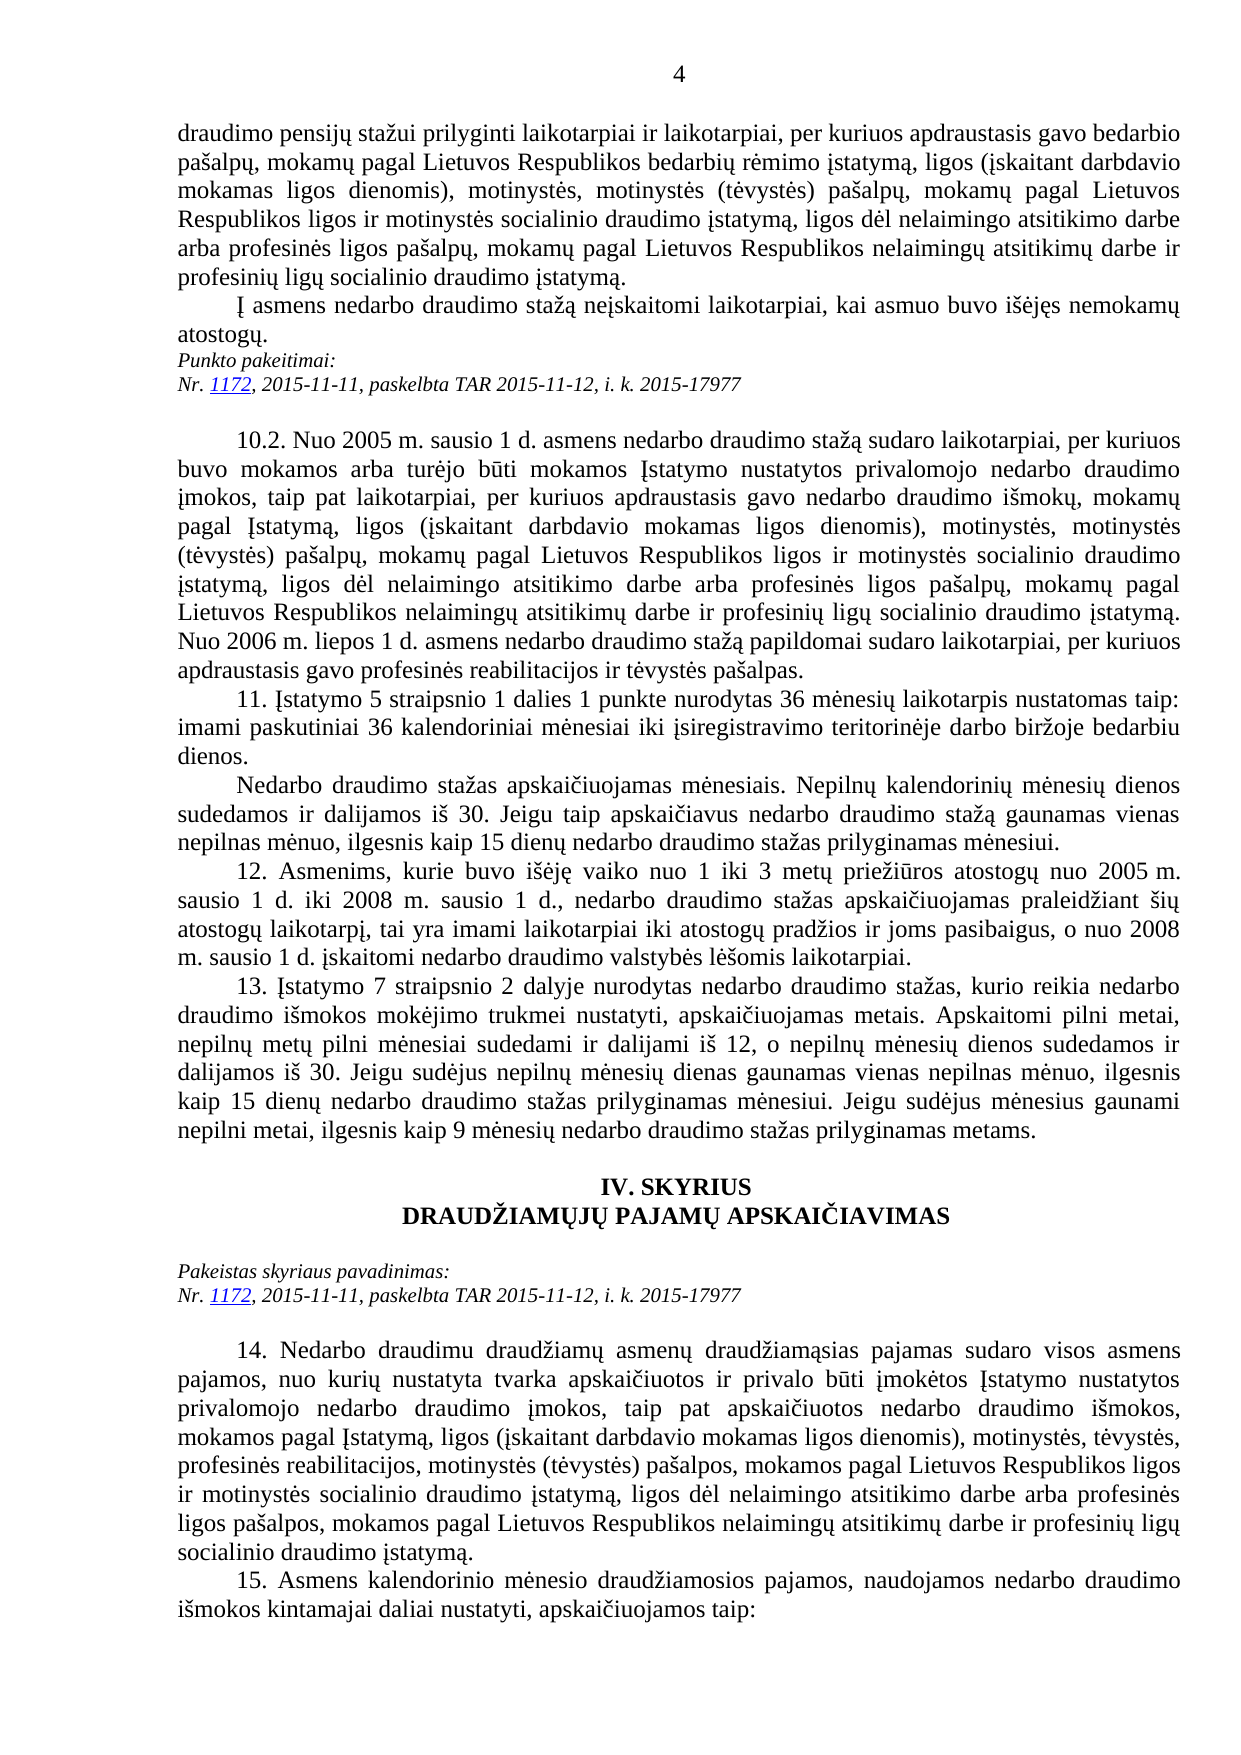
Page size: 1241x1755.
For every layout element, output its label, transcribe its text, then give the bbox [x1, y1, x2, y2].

text 10.2. Nuo 2005 m. sausio 1 d. asmens nedarbo draudimo stažą sudaro laikotarpiai, per kuriuos buvo mokamos arba turėjo būti mokamos Įstatymo nustatytos privalomojo nedarbo draudimo įmokos, taip pat laikotarpiai, per kuriuos apdraustasis gavo nedarbo draudimo išmokų, mokamų pagal Įstatymą, ligos (įskaitant darbdavio mokamas ligos dienomis), motinystės, motinystės (tėvystės) pašalpų, mokamų pagal Lietuvos Respublikos ligos ir motinystės socialinio draudimo įstatymą, ligos dėl nelaimingo atsitikimo darbe arba profesinės ligos pašalpų, mokamų pagal Lietuvos Respublikos nelaimingų atsitikimų darbe ir profesinių ligų socialinio draudimo įstatymą. Nuo 2006 m. liepos 1 d. asmens nedarbo draudimo stažą papildomai sudaro laikotarpiai, per kuriuos apdraustasis gavo profesinės reabilitacijos ir tėvystės pašalpas. [177, 425, 1181, 684]
text IV. SKYRIUS DRAUDŽIAMŲJŲ PAJAMŲ APSKAIČIAVIMAS [177, 1172, 1181, 1230]
text Į asmens nedarbo draudimo stažą neįskaitomi laikotarpiai, kai asmuo buvo išėjęs nemokamų atostogų. [177, 291, 1181, 348]
text Nr. 1172, 2015-11-11, paskelbta TAR 2015-11-12, i. k. 2015-17977 [177, 372, 1181, 396]
text 11. Įstatymo 5 straipsnio 1 dalies 1 punkte nurodytas 36 mėnesių laikotarpis nustatomas taip: imami paskutiniai 36 kalendoriniai mėnesiai iki įsiregistravimo teritorinėje darbo biržoje bedarbiu dienos. [177, 684, 1181, 770]
text 15. Asmens kalendorinio mėnesio draudžiamosios pajamos, naudojamos nedarbo draudimo išmokos kintamajai daliai nustatyti, apskaičiuojamos taip: [177, 1566, 1181, 1623]
text Punkto pakeitimai: [177, 348, 1181, 372]
text 14. Nedarbo draudimu draudžiamų asmenų draudžiamąsias pajamas sudaro visos asmens pajamos, nuo kurių nustatyta tvarka apskaičiuotos ir privalo būti įmokėtos Įstatymo nustatytos privalomojo nedarbo draudimo įmokos, taip pat apskaičiuotos nedarbo draudimo išmokos, mokamos pagal Įstatymą, ligos (įskaitant darbdavio mokamas ligos dienomis), motinystės, tėvystės, profesinės reabilitacijos, motinystės (tėvystės) pašalpos, mokamos pagal Lietuvos Respublikos ligos ir motinystės socialinio draudimo įstatymą, ligos dėl nelaimingo atsitikimo darbe arba profesinės ligos pašalpos, mokamos pagal Lietuvos Respublikos nelaimingų atsitikimų darbe ir profesinių ligų socialinio draudimo įstatymą. [177, 1336, 1181, 1566]
text 13. Įstatymo 7 straipsnio 2 dalyje nurodytas nedarbo draudimo stažas, kurio reikia nedarbo draudimo išmokos mokėjimo trukmei nustatyti, apskaičiuojamas metais. Apskaitomi pilni metai, nepilnų metų pilni mėnesiai sudedami ir dalijami iš 12, o nepilnų mėnesių dienos sudedamos ir dalijamos iš 30. Jeigu sudėjus nepilnų mėnesių dienas gaunamas vienas nepilnas mėnuo, ilgesnis kaip 15 dienų nedarbo draudimo stažas prilyginamas mėnesiui. Jeigu sudėjus mėnesius gaunami nepilni metai, ilgesnis kaip 9 mėnesių nedarbo draudimo stažas prilyginamas metams. [177, 971, 1181, 1144]
text draudimo pensijų stažui prilyginti laikotarpiai ir laikotarpiai, per kuriuos apdraustasis gavo bedarbio pašalpų, mokamų pagal Lietuvos Respublikos bedarbių rėmimo įstatymą, ligos (įskaitant darbdavio mokamas ligos dienomis), motinystės, motinystės (tėvystės) pašalpų, mokamų pagal Lietuvos Respublikos ligos ir motinystės socialinio draudimo įstatymą, ligos dėl nelaimingo atsitikimo darbe arba profesinės ligos pašalpų, mokamų pagal Lietuvos Respublikos nelaimingų atsitikimų darbe ir profesinių ligų socialinio draudimo įstatymą. [177, 118, 1181, 291]
text Pakeistas skyriaus pavadinimas: [177, 1259, 1181, 1283]
text Nr. 1172, 2015-11-11, paskelbta TAR 2015-11-12, i. k. 2015-17977 [177, 1283, 1181, 1307]
text Nedarbo draudimo stažas apskaičiuojamas mėnesiais. Nepilnų kalendorinių mėnesių dienos sudedamos ir dalijamos iš 30. Jeigu taip apskaičiavus nedarbo draudimo stažą gaunamas vienas nepilnas mėnuo, ilgesnis kaip 15 dienų nedarbo draudimo stažas prilyginamas mėnesiui. [177, 770, 1181, 856]
text 12. Asmenims, kurie buvo išėję vaiko nuo 1 iki 3 metų priežiūros atostogų nuo 2005 m. sausio 1 d. iki 2008 m. sausio 1 d., nedarbo draudimo stažas apskaičiuojamas praleidžiant šių atostogų laikotarpį, tai yra imami laikotarpiai iki atostogų pradžios ir joms pasibaigus, o nuo 2008 m. sausio 1 d. įskaitomi nedarbo draudimo valstybės lėšomis laikotarpiai. [177, 856, 1181, 971]
